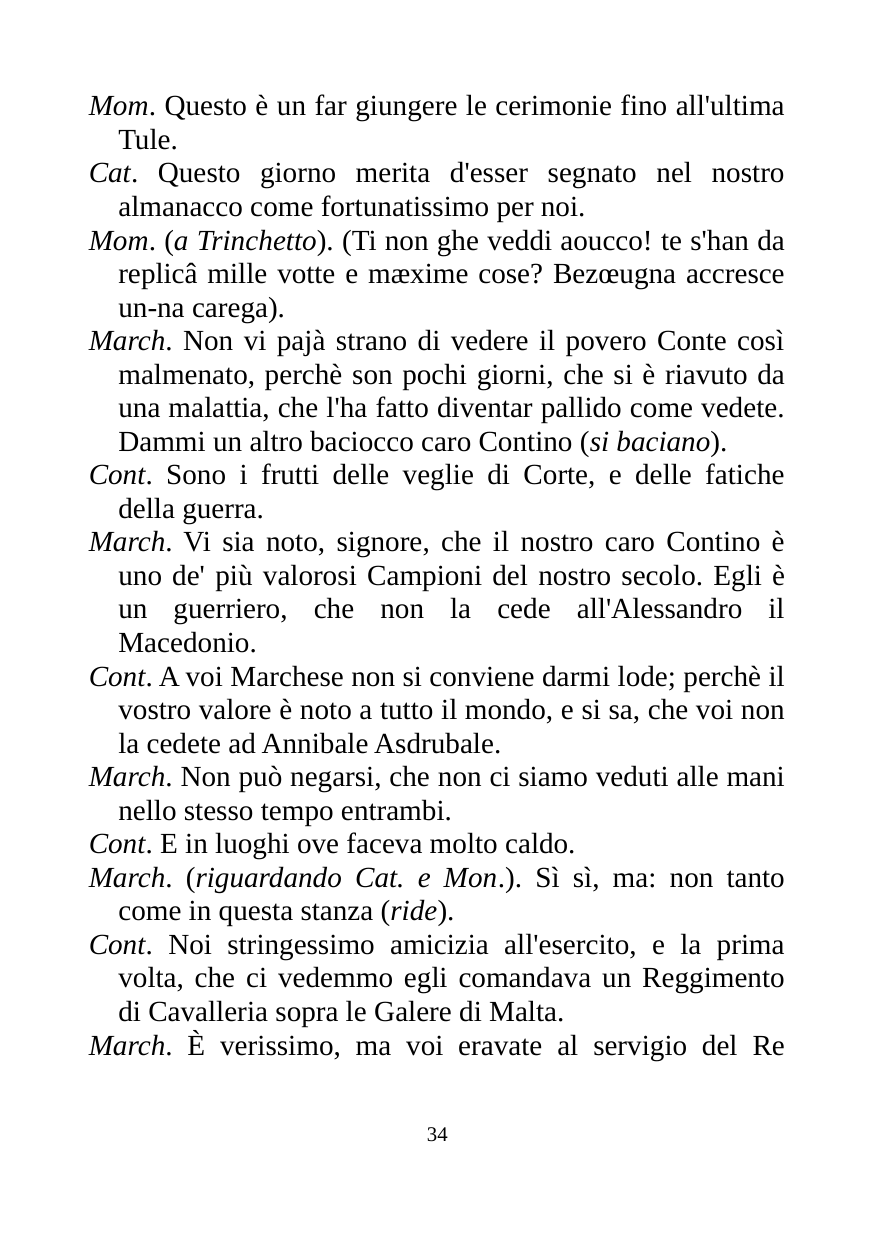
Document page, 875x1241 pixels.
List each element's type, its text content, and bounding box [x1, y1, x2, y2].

text March. Non può negarsi, che non ci siamo veduti alle mani nello stesso tempo entrambi. [88, 759, 786, 826]
text Mom. Questo è un far giungere le cerimonie fino all'ultima Tule. [88, 88, 786, 156]
text March. Vi sia noto, signore, che il nostro caro Contino è uno de' più valorosi Campioni del nostro secolo. Egli è un guerriero, che non la cede all'Alessandro il Macedonio. [88, 524, 786, 659]
text March. Non vi pajà strano di vedere il povero Conte così malmenato, perchè son pochi giorni, che si è riavuto da una malattia, che l'ha fatto diventar pallido come vedete. Dammi un altro baciocco caro Contino (si baciano). [88, 323, 786, 457]
text March. È verissimo, ma voi eravate al servigio del Re [88, 1028, 786, 1061]
text Cont. A voi Marchese non si conviene darmi lode; perchè il vostro valore è noto a tutto il mondo, e si sa, che voi non la cedete ad Annibale Asdrubale. [88, 659, 786, 759]
text Cont. Noi stringessimo amicizia all'esercito, e la prima volta, che ci vedemmo egli comandava un Reggimento di Cavalleria sopra le Galere di Malta. [88, 927, 786, 1028]
text March. (riguardando Cat. e Mon.). Sì sì, ma: non tanto come in questa stanza (ride). [88, 860, 786, 927]
text Cont. E in luoghi ove faceva molto caldo. [88, 826, 786, 860]
text Mom. (a Trinchetto). (Ti non ghe veddi aoucco! te s'han da replicâ mille votte e mæxime cose? Bezœugna accresce un-na carega). [88, 223, 786, 323]
text Cat. Questo giorno merita d'esser segnato nel nostro almanacco come fortunatissimo per noi. [88, 156, 786, 223]
text Cont. Sono i frutti delle veglie di Corte, e delle fatiche della guerra. [88, 457, 786, 524]
